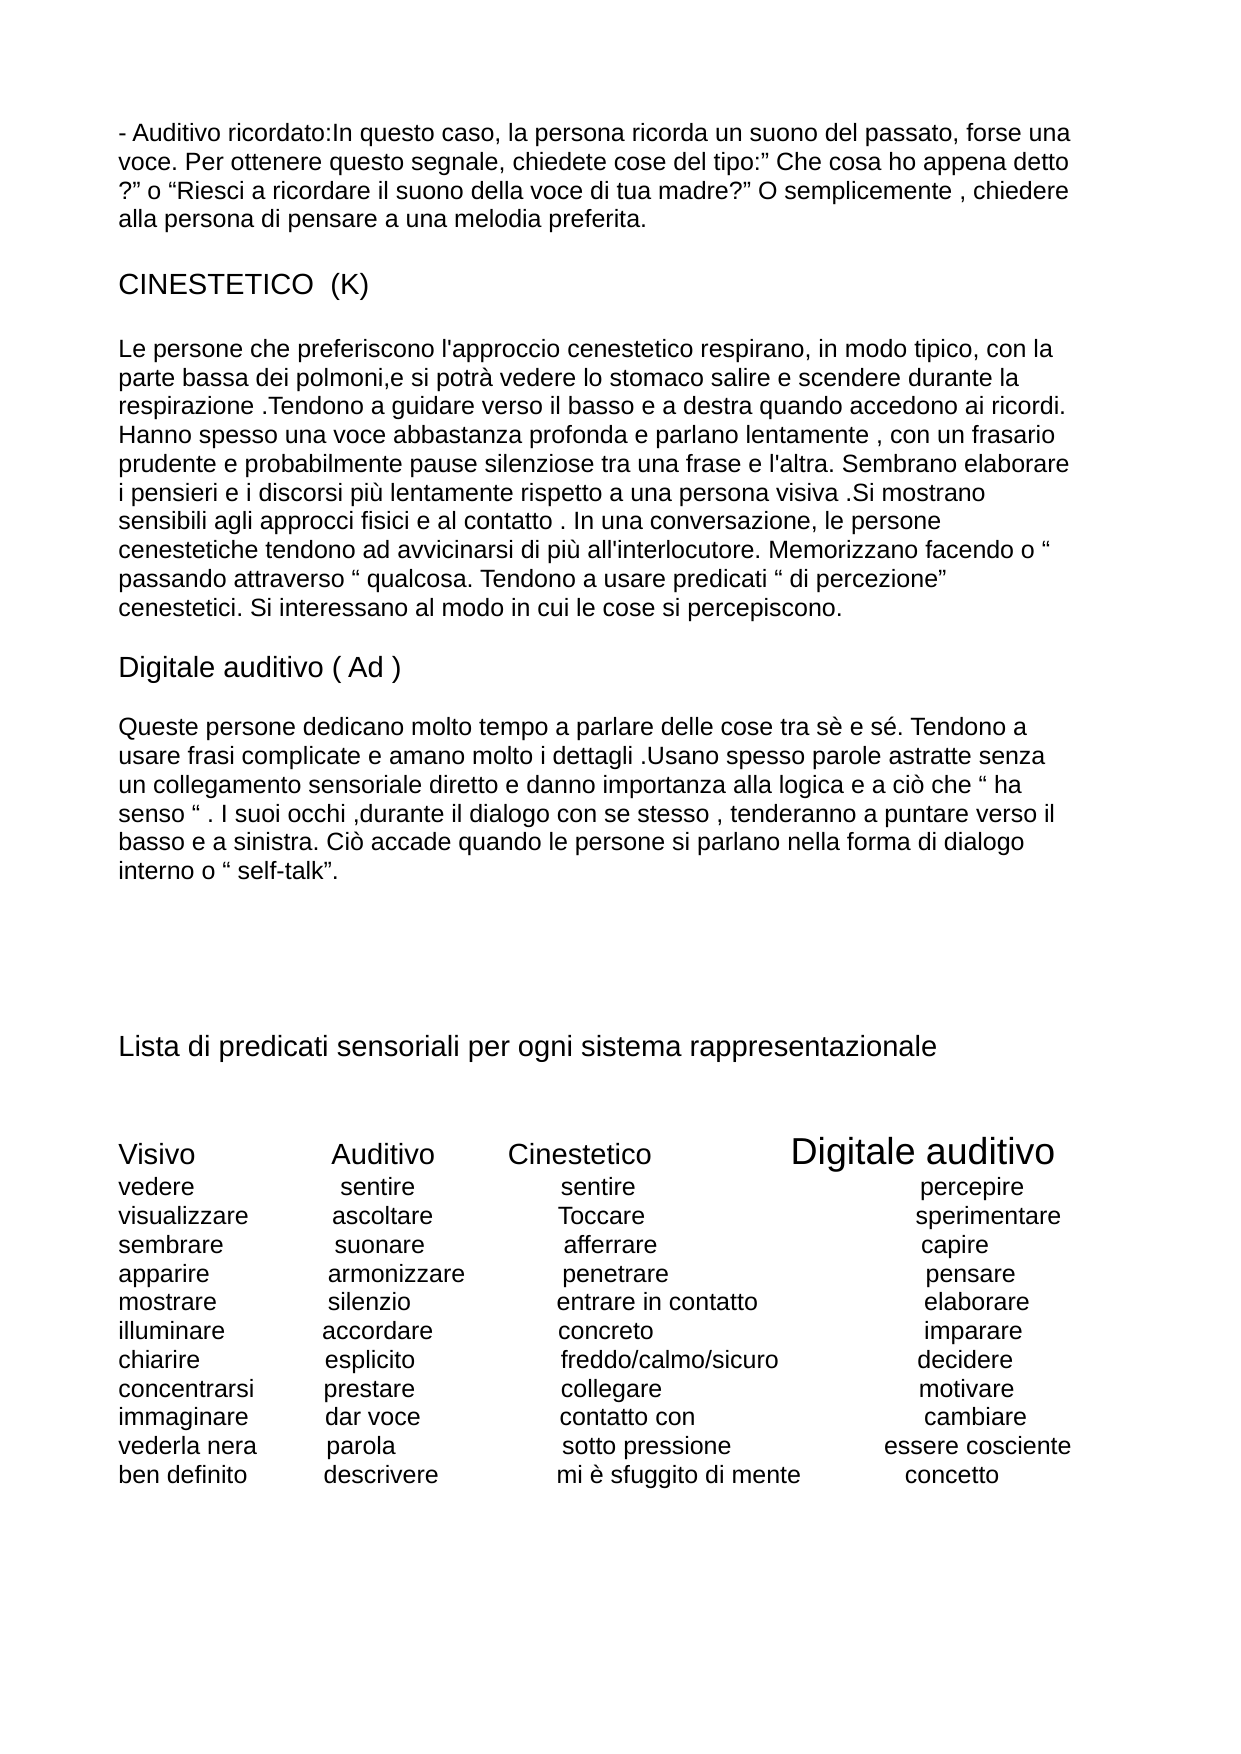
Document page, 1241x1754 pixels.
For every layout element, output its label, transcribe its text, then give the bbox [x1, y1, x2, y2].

list - Auditivo ricordato:In questo caso, la persona ricorda un suono del passato, forse una voce. Per ottenere questo segnale, chiedete cose del tipo:” Che cosa ho appena detto ?” o “Riesci a ricordare il suono della voce di tua madre?” O semplicemente , chiedere alla persona di pensare a una melodia preferita. [118, 118, 1073, 233]
text immaginare dar voce contatto con cambiare [118, 1402, 1073, 1431]
text apparire armonizzare penetrare pensare [118, 1258, 1073, 1287]
text ben definito descrivere mi è sfuggito di mente concetto [118, 1460, 1073, 1488]
text illuminare accordare concreto imparare [118, 1316, 1073, 1345]
text Le persone che preferiscono l'approccio cenestetico respirano, in modo tipico, con la parte bassa dei polmoni,e si potrà vedere lo stomaco salire e scendere durante la respirazione .Tendono a guidare verso il basso e a destra quando accedono ai ricordi. Hanno spesso una voce abbastanza profonda e parlano lentamente , con un frasario prudente e probabilmente pause silenziose tra una frase e l'altra. Sembrano elaborare i pensieri e i discorsi più lentamente rispetto a una persona visiva .Si mostrano sensibili agli approcci fisici e al contatto . In una conversazione, le persone cenestetiche tendono ad avvicinarsi di più all'interlocutore. Memorizzano facendo o “ passando attraverso “ qualcosa. Tendono a usare predicati “ di percezione” cenestetici. Si interessano al modo in cui le cose si percepiscono. [118, 334, 1073, 621]
text vedere sentire sentire percepire [118, 1172, 1073, 1201]
text vederla nera parola sotto pressione essere cosciente [118, 1431, 1073, 1460]
text CINESTETICO (K) [118, 267, 1073, 300]
text Visivo Auditivo Cinestetico Digitale auditivo [118, 1129, 1073, 1172]
text mostrare silenzio entrare in contatto elaborare [118, 1287, 1073, 1316]
text concentrarsi prestare collegare motivare [118, 1373, 1073, 1402]
text sembrare suonare afferrare capire [118, 1230, 1073, 1258]
text chiarire esplicito freddo/calmo/sicuro decidere [118, 1345, 1073, 1373]
text Digitale auditivo ( Ad ) [118, 650, 1073, 683]
text visualizzare ascoltare Toccare sperimentare [118, 1201, 1073, 1230]
text Lista di predicati sensoriali per ogni sistema rappresentazionale [118, 1028, 1073, 1062]
text Queste persone dedicano molto tempo a parlare delle cose tra sè e sé. Tendono a usare frasi complicate e amano molto i dettagli .Usano spesso parole astratte senza un collegamento sensoriale diretto e danno importanza alla logica e a ciò che “ ha senso “ . I suoi occhi ,durante il dialogo con se stesso , tenderanno a puntare verso il basso e a sinistra. Ciò accade quando le persone si parlano nella forma di dialogo interno o “ self-talk”. [118, 712, 1073, 885]
